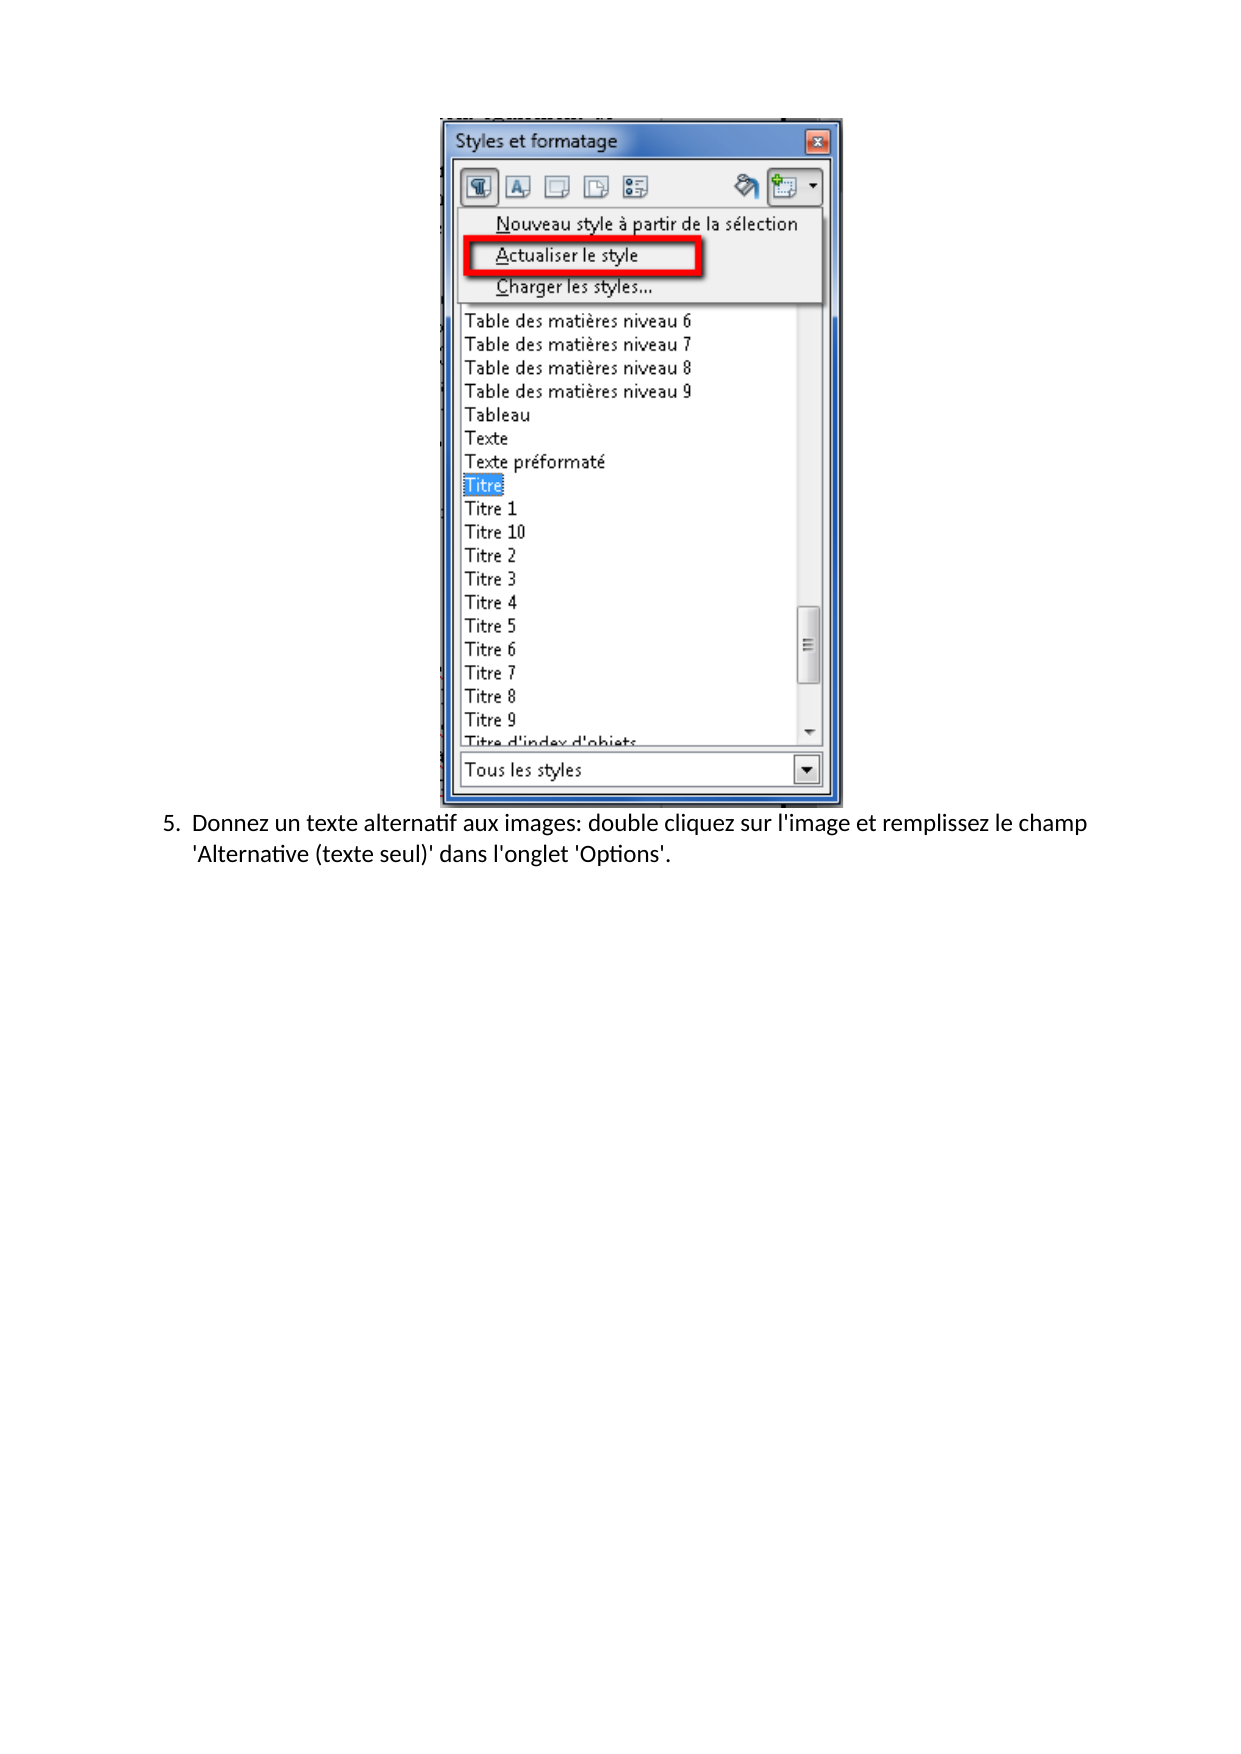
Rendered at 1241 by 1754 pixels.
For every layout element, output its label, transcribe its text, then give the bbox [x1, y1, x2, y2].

list Donnez un texte alternatif aux images: double cliquez sur l'image et remplissez le champ 'Alternative (texte seul)' dans l'onglet 'Options'. [162, 118, 1122, 868]
picture [440, 118, 844, 808]
